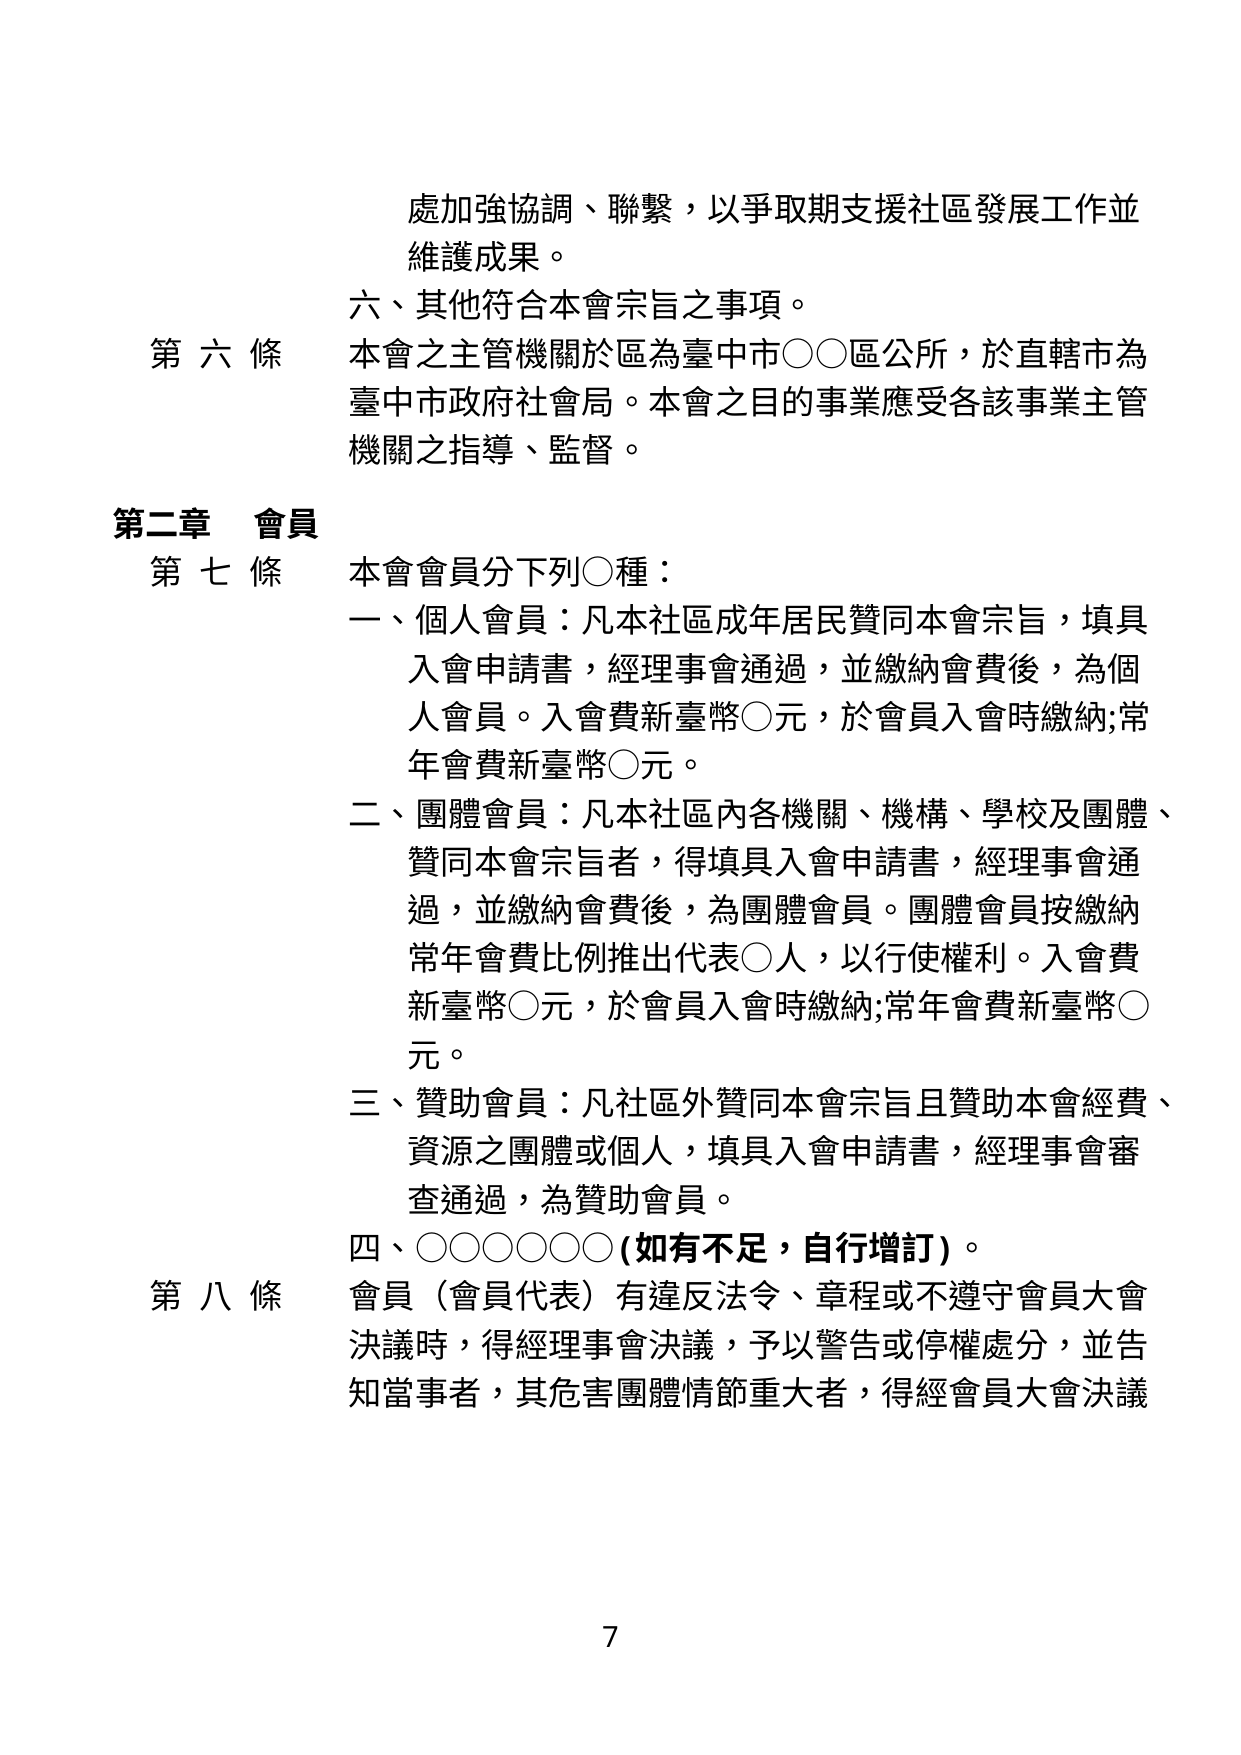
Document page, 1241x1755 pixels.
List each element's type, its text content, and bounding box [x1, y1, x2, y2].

text 四、○○○○○○(如有不足，自行增訂)。 [348, 1222, 1164, 1270]
text 第 六 條 本會之主管機關於區為臺中市○○區公所，於直轄市為臺中市政府社會局。本會之目的事業應受各該事業主管機關之指導、監督。 [149, 327, 1164, 472]
text 第 七 條 本會會員分下列○種： [149, 546, 1164, 594]
text 一、個人會員：凡本社區成年居民贊同本會宗旨，填具入會申請書，經理事會通過，並繳納會費後，為個人會員。入會費新臺幣○元，於會員入會時繳納;常年會費新臺幣○元。 [348, 594, 1164, 787]
text 六、其他符合本會宗旨之事項。 [348, 279, 1164, 327]
text 三、贊助會員：凡社區外贊同本會宗旨且贊助本會經費、資源之團體或個人，填具入會申請書，經理事會審查通過，為贊助會員。 [348, 1077, 1164, 1222]
text 第二章 會員 [112, 497, 1164, 546]
text 處加強協調、聯繫，以爭取期支援社區發展工作並維護成果。 [348, 183, 1164, 279]
text 二、團體會員：凡本社區內各機關、機構、學校及團體、贊同本會宗旨者，得填具入會申請書，經理事會通過，並繳納會費後，為團體會員。團體會員按繳納常年會費比例推出代表○人，以行使權利。入會費新臺幣○元，於會員入會時繳納;常年會費新臺幣○元。 [348, 787, 1164, 1077]
text 第 八 條 會員（會員代表）有違反法令、章程或不遵守會員大會決議時，得經理事會決議，予以警告或停權處分，並告知當事者，其危害團體情節重大者，得經會員大會決議 [149, 1270, 1164, 1415]
